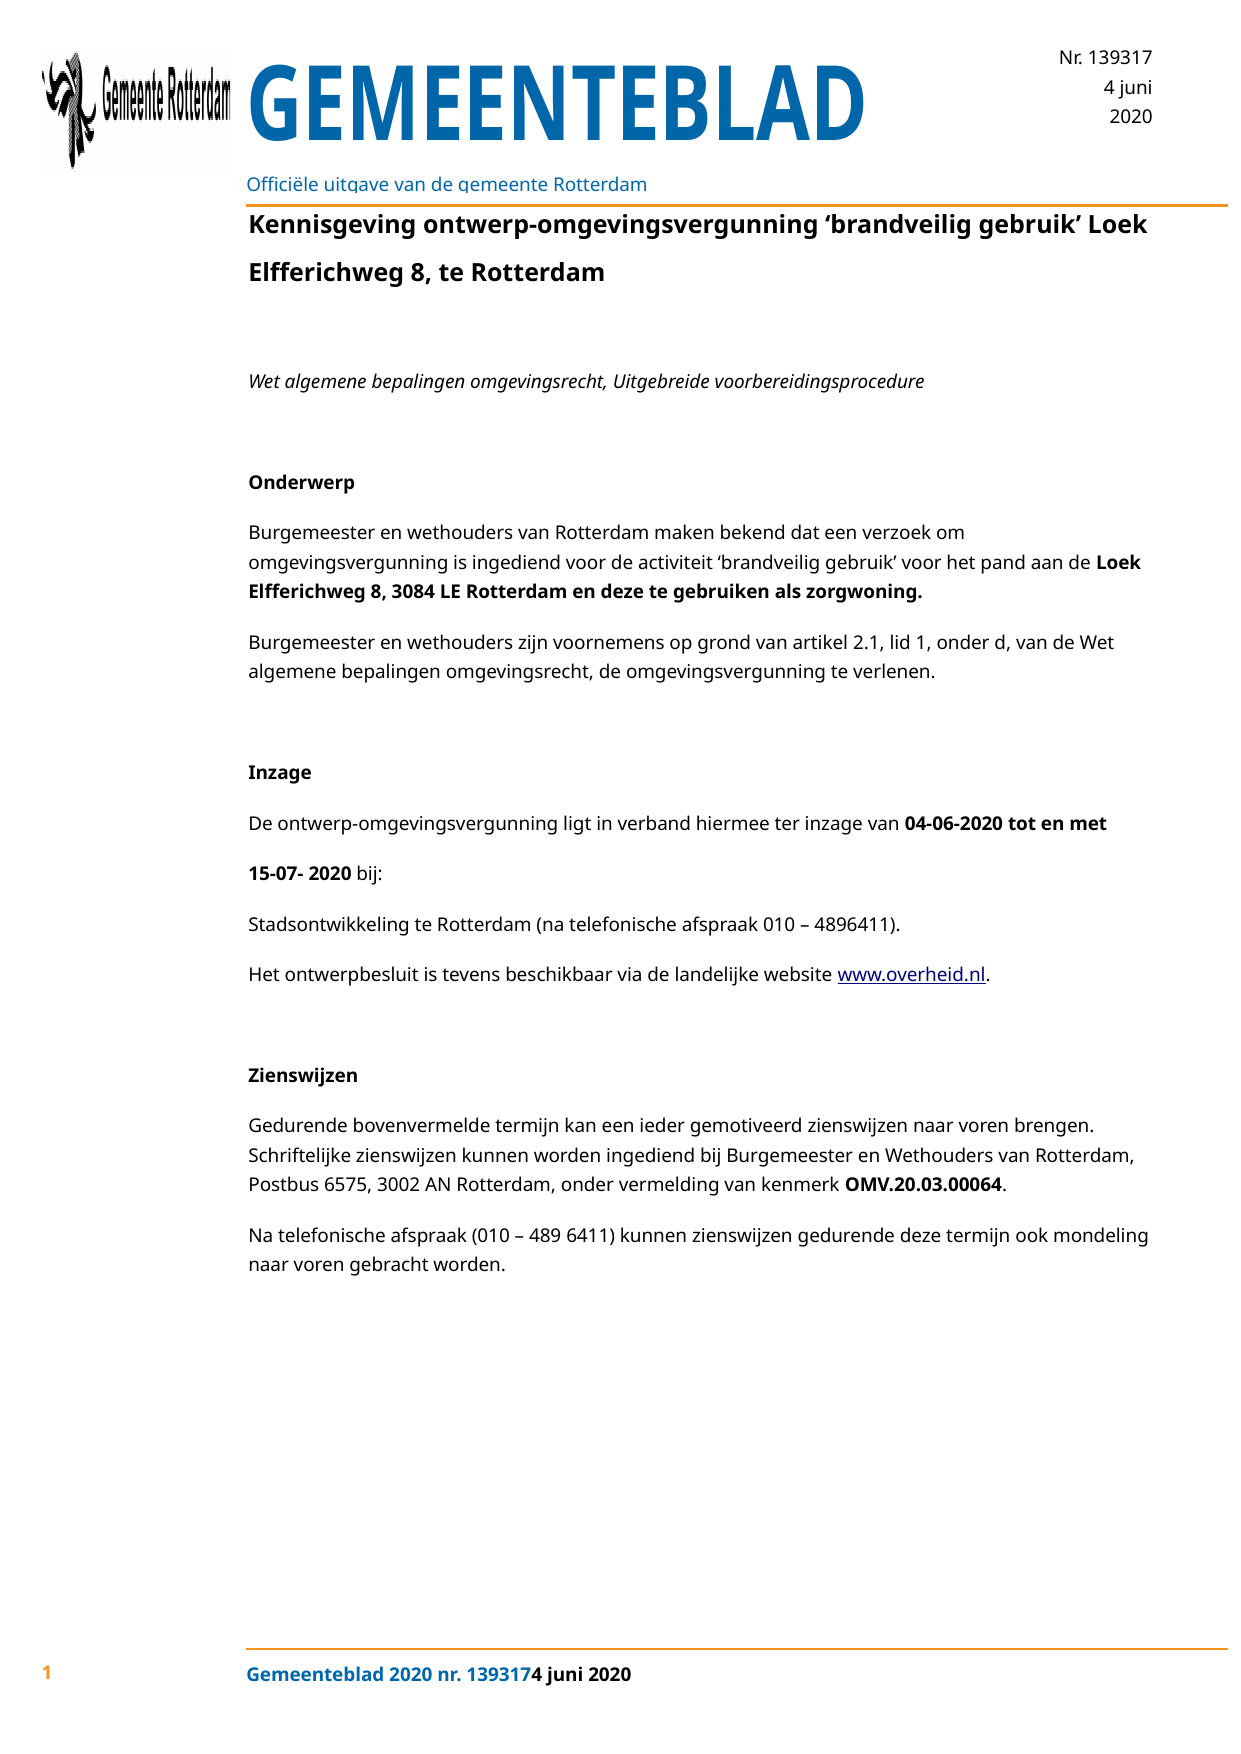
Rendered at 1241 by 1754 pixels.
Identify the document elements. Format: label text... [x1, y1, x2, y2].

text Stadsontwikkeling te Rotterdam (na telefonische afspraak 010 – 4896411). [248, 911, 1152, 937]
text Kennisgeving ontwerp-omgevingsvergunning ‘brandveilig gebruik’ Loek Elfferichweg 8, te Rotterdam [248, 207, 1152, 288]
text Zienswijzen [248, 1062, 1152, 1088]
text Onderwerp [248, 469, 1152, 495]
picture [41, 47, 231, 172]
text Inzage [248, 759, 1152, 785]
text De ontwerp-omgevingsvergunning ligt in verband hiermee ter inzage van 04-06-2020 tot en met [248, 810, 1152, 836]
text Burgemeester en wethouders van Rotterdam maken bekend dat een verzoek om omgevingsvergunning is ingediend voor de activiteit ‘brandveilig gebruik’ voor het pand aan de Loek Elfferichweg 8, 3084 LE Rotterdam en deze te gebruiken als zorgwoning. [248, 519, 1152, 604]
text Wet algemene bepalingen omgevingsrecht, Uitgebreide voorbereidingsprocedure [248, 368, 1152, 394]
text Gedurende bovenvermelde termijn kan een ieder gemotiveerd zienswijzen naar voren brengen. Schriftelijke zienswijzen kunnen worden ingediend bij Burgemeester en Wethouders van Rotterdam, Postbus 6575, 3002 AN Rotterdam, onder vermelding van kenmerk OMV.20.03.00064. [248, 1112, 1152, 1197]
text Na telefonische afspraak (010 – 489 6411) kunnen zienswijzen gedurende deze termijn ook mondeling naar voren gebracht worden. [248, 1222, 1152, 1277]
text 15-07- 2020 bij: [248, 860, 1152, 886]
text Het ontwerpbesluit is tevens beschikbaar via de landelijke website www.overheid.nl. [248, 961, 1152, 987]
text Burgemeester en wethouders zijn voornemens op grond van artikel 2.1, lid 1, onder d, van de Wet algemene bepalingen omgevingsrecht, de omgevingsvergunning te verlenen. [248, 629, 1152, 684]
